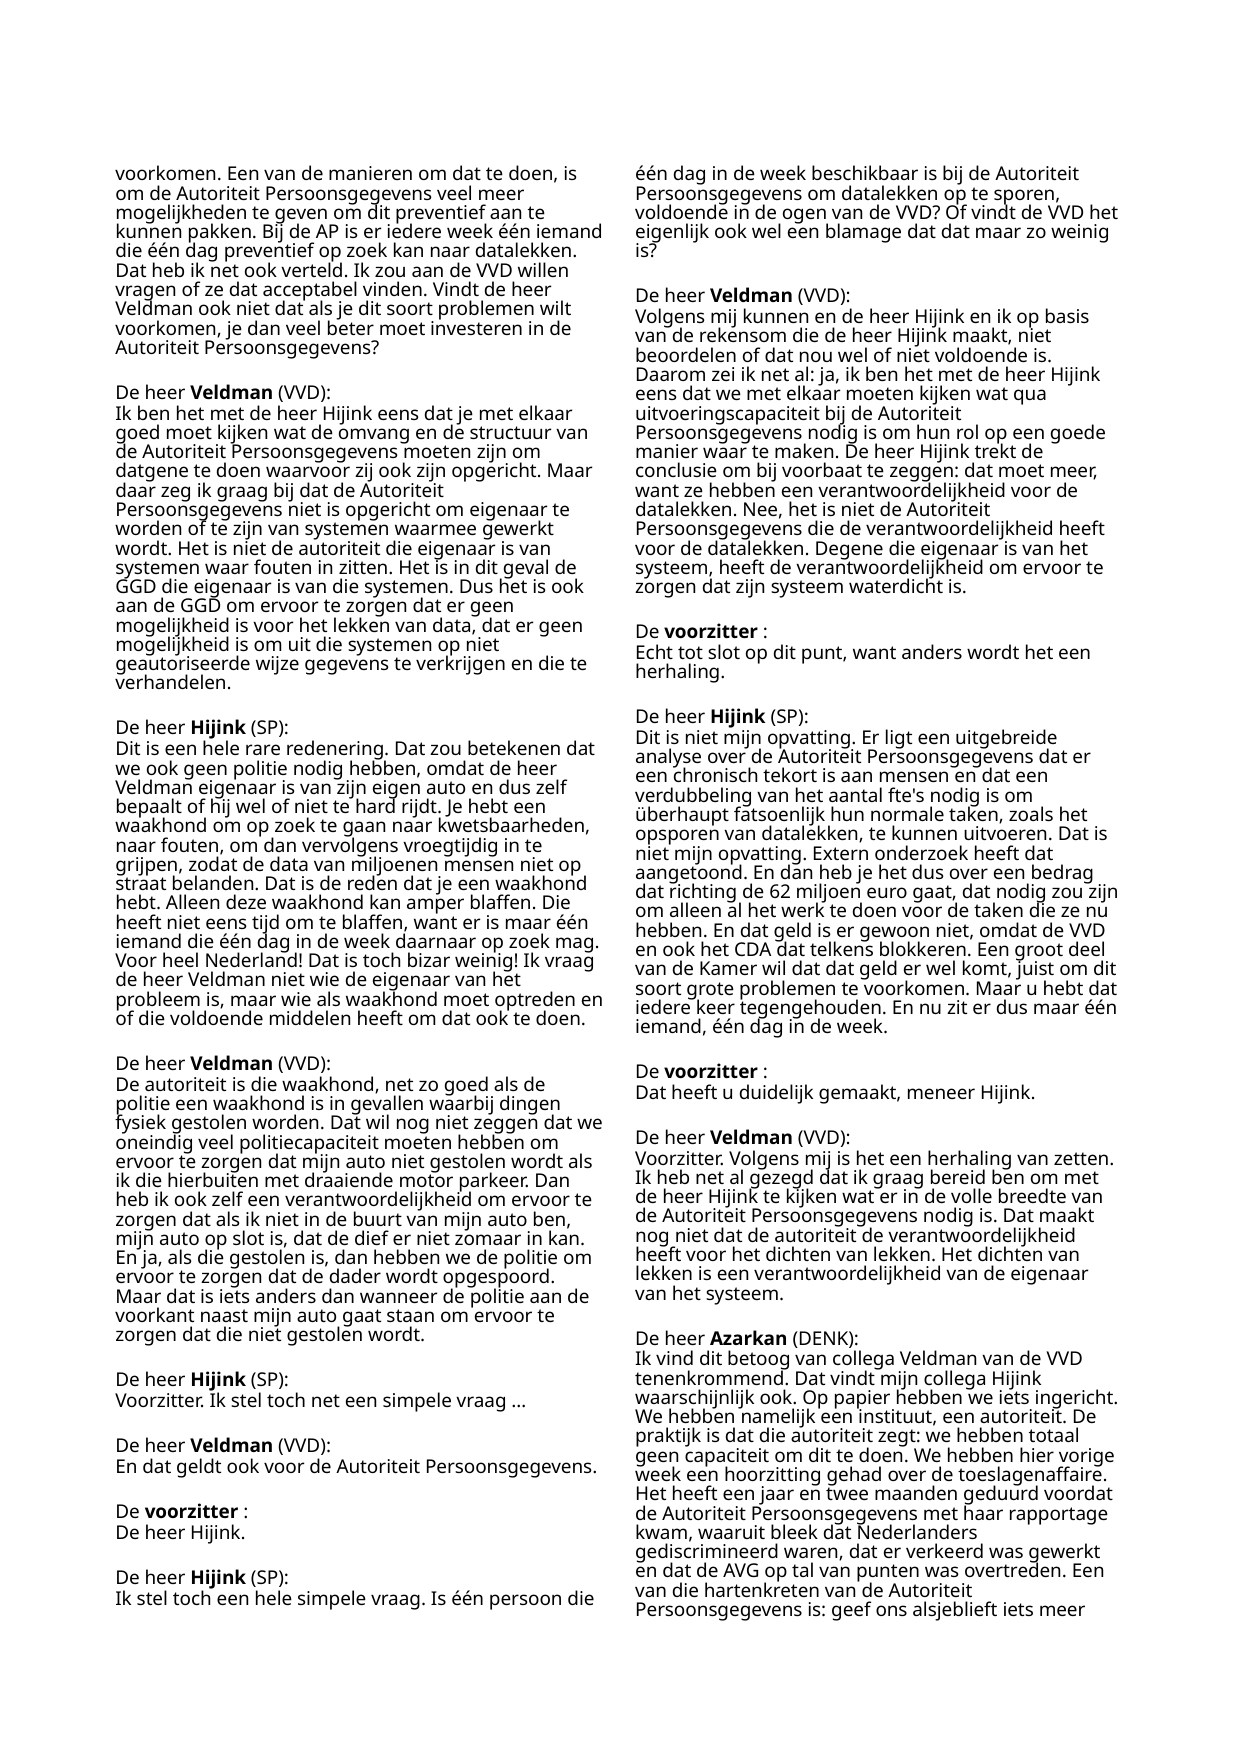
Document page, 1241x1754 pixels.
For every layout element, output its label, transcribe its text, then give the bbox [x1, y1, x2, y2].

text De heer Veldman (VVD): [115, 1432, 605, 1458]
text Dit is een hele rare redenering. Dat zou betekenen dat we ook geen politie nodig hebben, omdat de heer Veldman eigenaar is van zijn eigen auto en dus zelf bepaalt of hij wel of niet te hard rijdt. Je hebt een waakhond om op zoek te gaan naar kwetsbaarheden, naar fouten, om dan vervolgens vroegtijdig in te grijpen, zodat de data van miljoenen mensen niet op straat belanden. Dat is de reden dat je een waakhond hebt. Alleen deze waakhond kan amper blaffen. Die heeft niet eens tijd om te blaffen, want er is maar één iemand die één dag in de week daarnaar op zoek mag. Voor heel Nederland! Dat is toch bizar weinig! Ik vraag de heer Veldman niet wie de eigenaar van het probleem is, maar wie als waakhond moet optreden en of die voldoende middelen heeft om dat ook te doen. [115, 740, 605, 1029]
text De heer Azarkan (DENK): [635, 1325, 1125, 1350]
text De heer Hijink (SP): [115, 1564, 605, 1590]
text Volgens mij kunnen en de heer Hijink en ik op basis van de rekensom die de heer Hijink maakt, niet beoordelen of dat nou wel of niet voldoende is. Daarom zei ik net al: ja, ik ben het met de heer Hijink eens dat we met elkaar moeten kijken wat qua uitvoeringscapaciteit bij de Autoriteit Persoonsgegevens nodig is om hun rol op een goede manier waar te maken. De heer Hijink trekt de conclusie om bij voorbaat te zeggen: dat moet meer, want ze hebben een verantwoordelijkheid voor de datalekken. Nee, het is niet de Autoriteit Persoonsgegevens die de verantwoordelijkheid heeft voor de datalekken. Degene die eigenaar is van het systeem, heeft de verantwoordelijkheid om ervoor te zorgen dat zijn systeem waterdicht is. [635, 308, 1125, 597]
text De heer Veldman (VVD): [635, 282, 1125, 308]
text Ik ben het met de heer Hijink eens dat je met elkaar goed moet kijken wat de omvang en de structuur van de Autoriteit Persoonsgegevens moeten zijn om datgene te doen waarvoor zij ook zijn opgericht. Maar daar zeg ik graag bij dat de Autoriteit Persoonsgegevens niet is opgericht om eigenaar te worden of te zijn van systemen waarmee gewerkt wordt. Het is niet de autoriteit die eigenaar is van systemen waar fouten in zitten. Het is in dit geval de GGD die eigenaar is van die systemen. Dus het is ook aan de GGD om ervoor te zorgen dat er geen mogelijkheid is voor het lekken van data, dat er geen mogelijkheid is om uit die systemen op niet geautoriseerde wijze gegevens te verkrijgen en die te verhandelen. [115, 404, 605, 694]
text De heer Hijink (SP): [115, 1366, 605, 1392]
text De autoriteit is die waakhond, net zo goed als de politie een waakhond is in gevallen waarbij dingen fysiek gestolen worden. Dat wil nog niet zeggen dat we oneindig veel politiecapaciteit moeten hebben om ervoor te zorgen dat mijn auto niet gestolen wordt als ik die hierbuiten met draaiende motor parkeer. Dan heb ik ook zelf een verantwoordelijkheid om ervoor te zorgen dat als ik niet in de buurt van mijn auto ben, mijn auto op slot is, dat de dief er niet zomaar in kan. En ja, als die gestolen is, dan hebben we de politie om ervoor te zorgen dat de dader wordt opgespoord. Maar dat is iets anders dan wanneer de politie aan de voorkant naast mijn auto gaat staan om ervoor te zorgen dat die niet gestolen wordt. [115, 1076, 605, 1346]
text De heer Veldman (VVD): [635, 1124, 1125, 1150]
text één dag in de week beschikbaar is bij de Autoriteit Persoonsgegevens om datalekken op te sporen, voldoende in de ogen van de VVD? Of vindt de VVD het eigenlijk ook wel een blamage dat dat maar zo weinig is? [635, 165, 1125, 262]
text Ik vind dit betoog van collega Veldman van de VVD tenenkrommend. Dat vindt mijn collega Hijink waarschijnlijk ook. Op papier hebben we iets ingericht. We hebben namelijk een instituut, een autoriteit. De praktijk is dat die autoriteit zegt: we hebben totaal geen capaciteit om dit te doen. We hebben hier vorige week een hoorzitting gehad over de toeslagenaffaire. Het heeft een jaar en twee maanden geduurd voordat de Autoriteit Persoonsgegevens met haar rapportage kwam, waaruit bleek dat Nederlanders gediscrimineerd waren, dat er verkeerd was gewerkt en dat de AVG op tal van punten was overtreden. Een van die hartenkreten van de Autoriteit Persoonsgegevens is: geef ons alsjeblieft iets meer [635, 1350, 1125, 1620]
text De voorzitter : [635, 618, 1125, 644]
text Echt tot slot op dit punt, want anders wordt het een herhaling. [635, 644, 1125, 682]
text De voorzitter : [115, 1498, 605, 1524]
text Voorzitter. Ik stel toch net een simpele vraag … [115, 1392, 605, 1411]
text En dat geldt ook voor de Autoriteit Persoonsgegevens. [115, 1458, 605, 1477]
text Voorzitter. Volgens mij is het een herhaling van zetten. Ik heb net al gezegd dat ik graag bereid ben om met de heer Hijink te kijken wat er in de volle breedte van de Autoriteit Persoonsgegevens nodig is. Dat maakt nog niet dat de autoriteit de verantwoordelijkheid heeft voor het dichten van lekken. Het dichten van lekken is een verantwoordelijkheid van de eigenaar van het systeem. [635, 1150, 1125, 1304]
text De voorzitter : [635, 1058, 1125, 1084]
text voorkomen. Een van de manieren om dat te doen, is om de Autoriteit Persoonsgegevens veel meer mogelijkheden te geven om dit preventief aan te kunnen pakken. Bij de AP is er iedere week één iemand die één dag preventief op zoek kan naar datalekken. Dat heb ik net ook verteld. Ik zou aan de VVD willen vragen of ze dat acceptabel vinden. Vindt de heer Veldman ook niet dat als je dit soort problemen wilt voorkomen, je dan veel beter moet investeren in de Autoriteit Persoonsgegevens? [115, 165, 605, 358]
text Ik stel toch een hele simpele vraag. Is één persoon die [115, 1590, 605, 1609]
text Dat heeft u duidelijk gemaakt, meneer Hijink. [635, 1084, 1125, 1103]
text Dit is niet mijn opvatting. Er ligt een uitgebreide analyse over de Autoriteit Persoonsgegevens dat er een chronisch tekort is aan mensen en dat een verdubbeling van het aantal fte's nodig is om überhaupt fatsoenlijk hun normale taken, zoals het opsporen van datalekken, te kunnen uitvoeren. Dat is niet mijn opvatting. Extern onderzoek heeft dat aangetoond. En dan heb je het dus over een bedrag dat richting de 62 miljoen euro gaat, dat nodig zou zijn om alleen al het werk te doen voor de taken die ze nu hebben. En dat geld is er gewoon niet, omdat de VVD en ook het CDA dat telkens blokkeren. Een groot deel van de Kamer wil dat dat geld er wel komt, juist om dit soort grote problemen te voorkomen. Maar u hebt dat iedere keer tegengehouden. En nu zit er dus maar één iemand, één dag in de week. [635, 729, 1125, 1037]
text De heer Hijink (SP): [115, 714, 605, 740]
text De heer Hijink. [115, 1524, 605, 1543]
text De heer Veldman (VVD): [115, 379, 605, 404]
text De heer Veldman (VVD): [115, 1050, 605, 1076]
text De heer Hijink (SP): [635, 703, 1125, 729]
